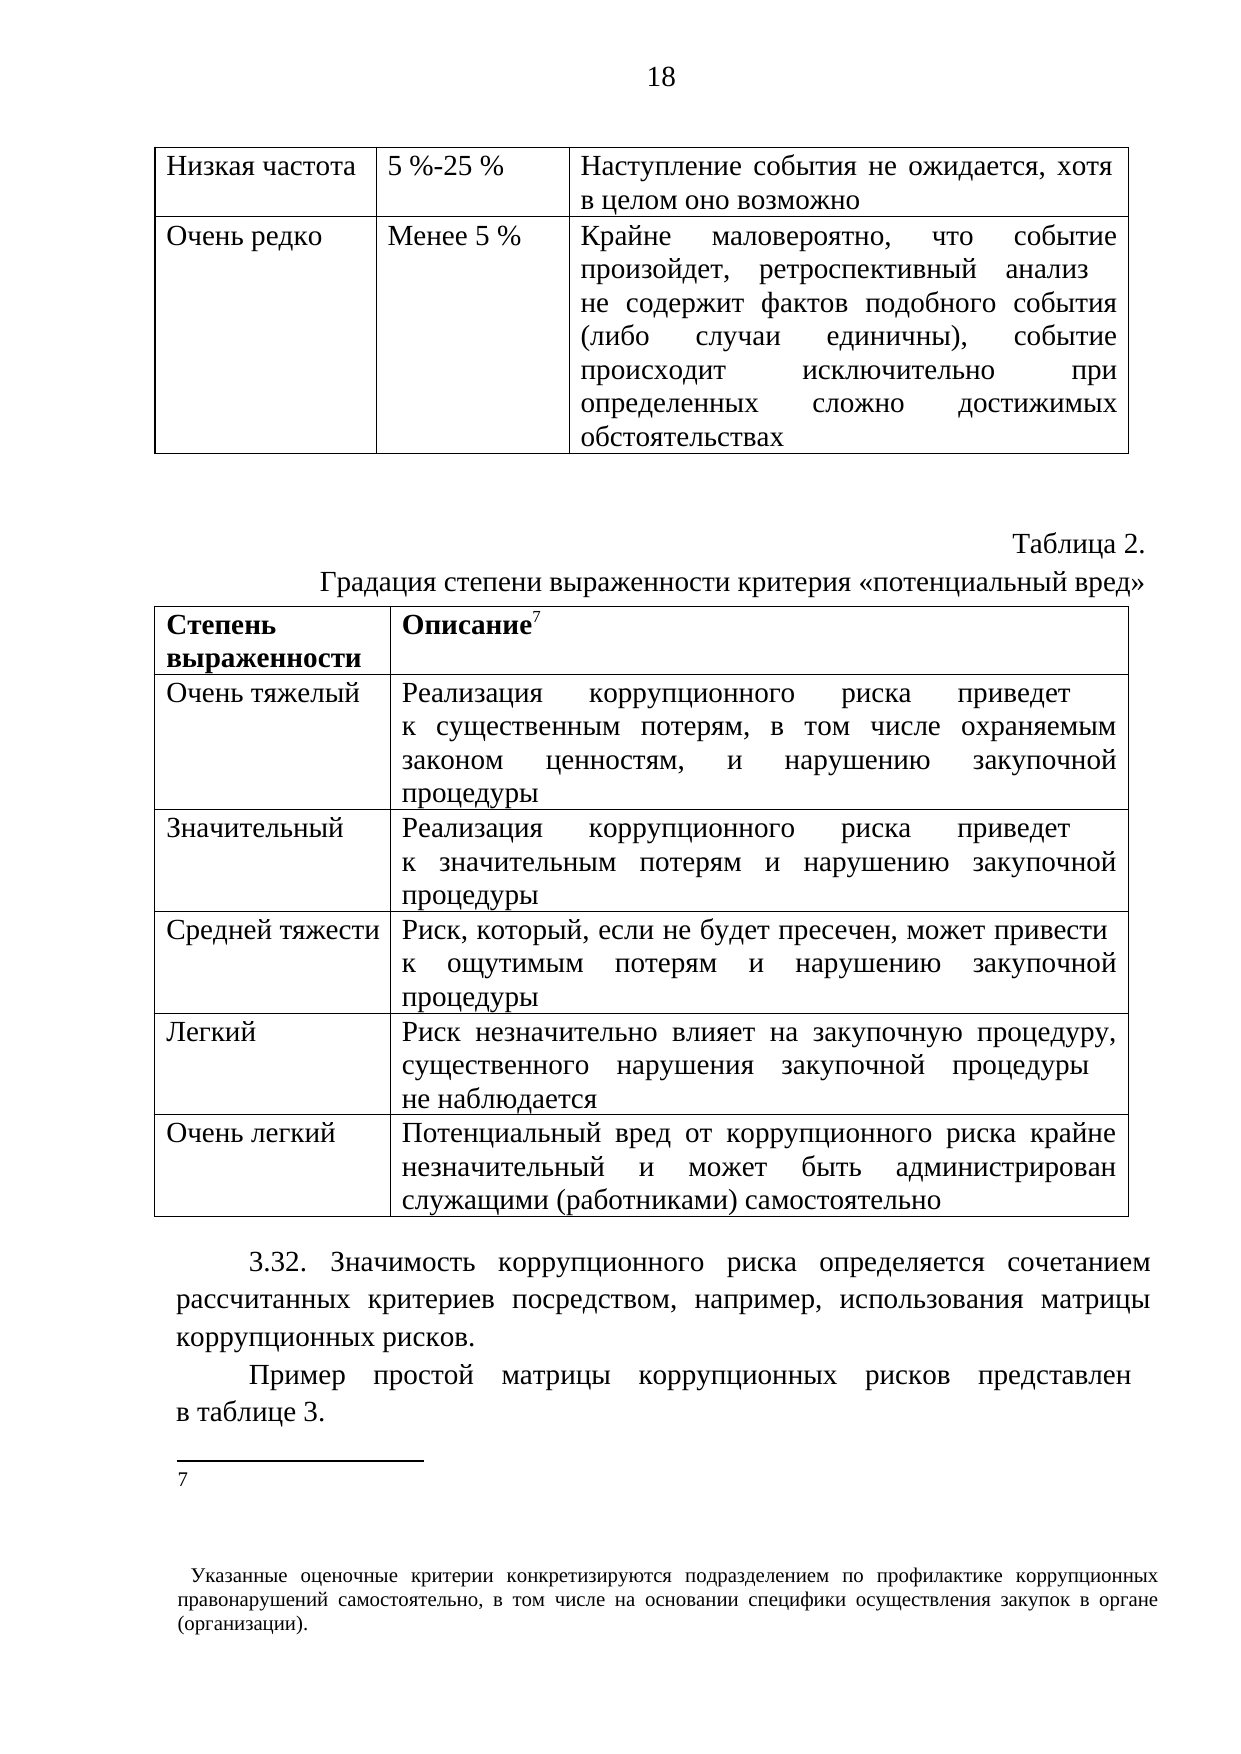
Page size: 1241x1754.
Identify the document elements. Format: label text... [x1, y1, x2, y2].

table_cell Реализация коррупционного риска приведет к значительным потерям и нарушению закупочной процедуры [391, 810, 1128, 911]
table_cell Очень легкий [155, 1115, 390, 1216]
table_cell Значительный [155, 810, 390, 911]
table_cell 5 %-25 % [377, 148, 569, 216]
table_header Степень выраженности [155, 607, 390, 674]
table_cell Очень редко [156, 217, 376, 452]
table_cell Средней тяжести [155, 912, 390, 1013]
table_cell Потенциальный вред от коррупционного риска крайне незначительный и может быть администрирован служащими (работниками) самостоятельно [391, 1115, 1128, 1216]
table_cell Очень тяжелый [155, 675, 390, 809]
table_cell Менее 5 % [377, 217, 569, 452]
table_header Описание [391, 607, 1128, 674]
table_cell Риск незначительно влияет на закупочную процедуру, существенного нарушения закупочной процедуры не наблюдается [391, 1014, 1128, 1114]
table_cell Риск, который, если не будет пресечен, может привести к ощутимым потерям и нарушению закупочной процедуры [391, 912, 1128, 1013]
text Пример простой матрицы коррупционных рисков представлен в таблице 3. [176, 1357, 1159, 1428]
table_cell Наступление события не ожидается, хотя в целом оно возможно [570, 148, 1128, 216]
table_cell Крайне маловероятно, что событие произойдет, ретроспективный анализ не содержит фактов подобного события (либо случаи единичны), событие происходит исключительно при определенных сложно достижимых обстоятельствах [570, 217, 1128, 452]
table_cell Реализация коррупционного риска приведет к существенным потерям, в том числе охраняемым законом ценностям, и нарушению закупочной процедуры [391, 675, 1128, 809]
table_cell Легкий [155, 1014, 390, 1114]
text 3.32. Значимость коррупционного риска определяется сочетанием рассчитанных критериев посредством, например, использования матрицы коррупционных рисков. [176, 1244, 1151, 1352]
table_cell Низкая частота [156, 148, 376, 216]
text Таблица 2. [177, 526, 1153, 559]
text Градация степени выраженности критерия «потенциальный вред» [177, 564, 1153, 598]
